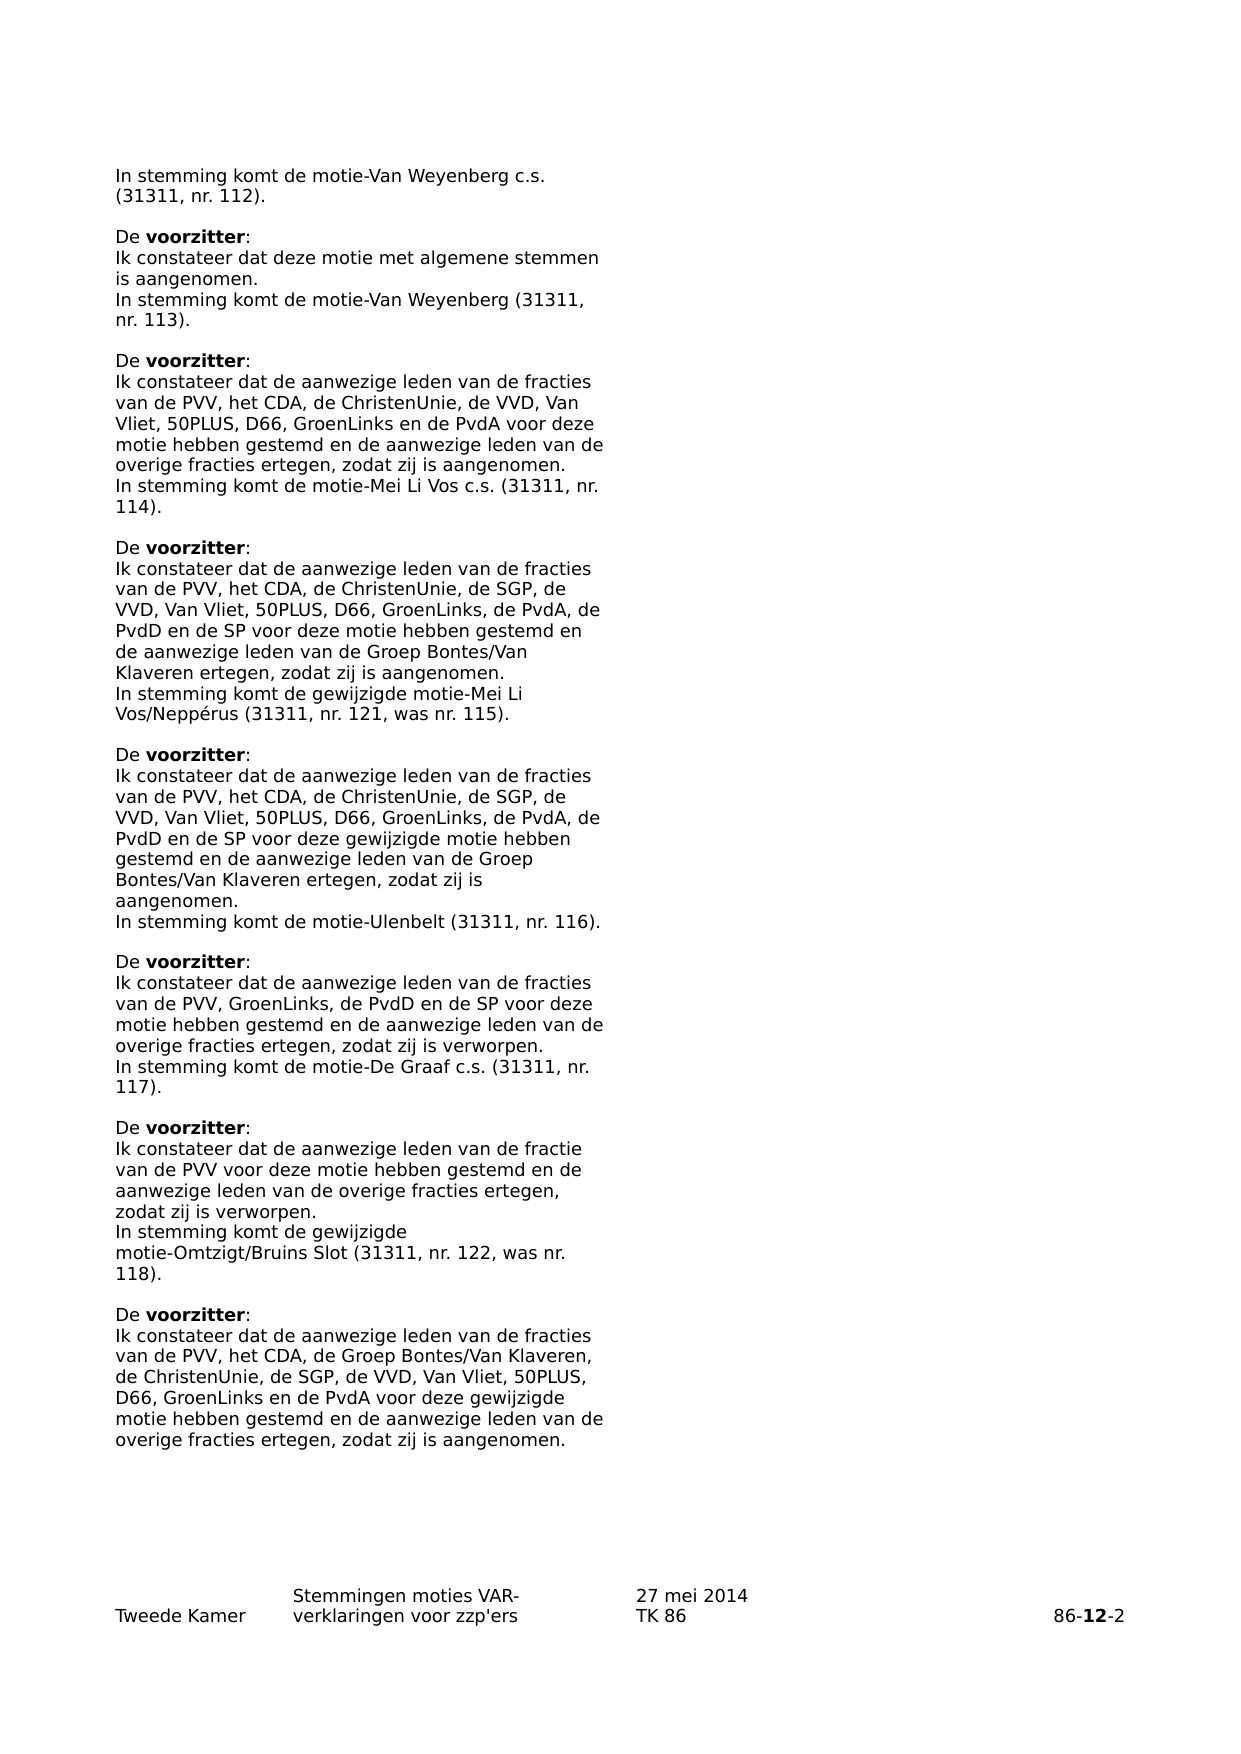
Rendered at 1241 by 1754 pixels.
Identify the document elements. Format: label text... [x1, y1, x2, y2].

text De voorzitter: [115, 952, 605, 973]
text De voorzitter: [115, 351, 605, 372]
text De voorzitter: [115, 745, 605, 766]
text In stemming komt de motie-Mei Li Vos c.s. (31311, nr. 114). [115, 476, 605, 518]
text Ik constateer dat de aanwezige leden van de fracties van de PVV, het CDA, de ChristenUnie, de VVD, Van Vliet, 50PLUS, D66, GroenLinks en de PvdA voor deze motie hebben gestemd en de aanwezige leden van de overige fracties ertegen, zodat zij is aangenomen. [115, 372, 605, 476]
text De voorzitter: [115, 1118, 605, 1139]
text Ik constateer dat de aanwezige leden van de fracties van de PVV, GroenLinks, de PvdD en de SP voor deze motie hebben gestemd en de aanwezige leden van de overige fracties ertegen, zodat zij is verworpen. [115, 973, 605, 1056]
text In stemming komt de motie-Ulenbelt (31311, nr. 116). [115, 912, 605, 932]
text Ik constateer dat de aanwezige leden van de fracties van de PVV, het CDA, de ChristenUnie, de SGP, de VVD, Van Vliet, 50PLUS, D66, GroenLinks, de PvdA, de PvdD en de SP voor deze motie hebben gestemd en de aanwezige leden van de Groep Bontes/Van Klaveren ertegen, zodat zij is aangenomen. [115, 558, 605, 683]
text In stemming komt de gewijzigde motie-Omtzigt/Bruins Slot (31311, nr. 122, was nr. 118). [115, 1222, 605, 1285]
text Ik constateer dat de aanwezige leden van de fracties van de PVV, het CDA, de ChristenUnie, de SGP, de VVD, Van Vliet, 50PLUS, D66, GroenLinks, de PvdA, de PvdD en de SP voor deze gewijzigde motie hebben gestemd en de aanwezige leden van de Groep Bontes/Van Klaveren ertegen, zodat zij is aangenomen. [115, 766, 605, 912]
text De voorzitter: [115, 1305, 605, 1325]
text Ik constateer dat de aanwezige leden van de fracties van de PVV, het CDA, de Groep Bontes/Van Klaveren, de ChristenUnie, de SGP, de VVD, Van Vliet, 50PLUS, D66, GroenLinks en de PvdA voor deze gewijzigde motie hebben gestemd en de aanwezige leden van de overige fracties ertegen, zodat zij is aangenomen. [115, 1325, 605, 1450]
text De voorzitter: [115, 538, 605, 558]
text De voorzitter: [115, 227, 605, 248]
text Ik constateer dat deze motie met algemene stemmen is aangenomen. [115, 248, 605, 289]
text In stemming komt de gewijzigde motie-Mei Li Vos/Neppérus (31311, nr. 121, was nr. 115). [115, 683, 605, 725]
text Ik constateer dat de aanwezige leden van de fractie van de PVV voor deze motie hebben gestemd en de aanwezige leden van de overige fracties ertegen, zodat zij is verworpen. [115, 1139, 605, 1222]
text In stemming komt de motie-De Graaf c.s. (31311, nr. 117). [115, 1056, 605, 1098]
text In stemming komt de motie-Van Weyenberg (31311, nr. 113). [115, 289, 605, 331]
text In stemming komt de motie-Van Weyenberg c.s. (31311, nr. 112). [115, 165, 605, 207]
